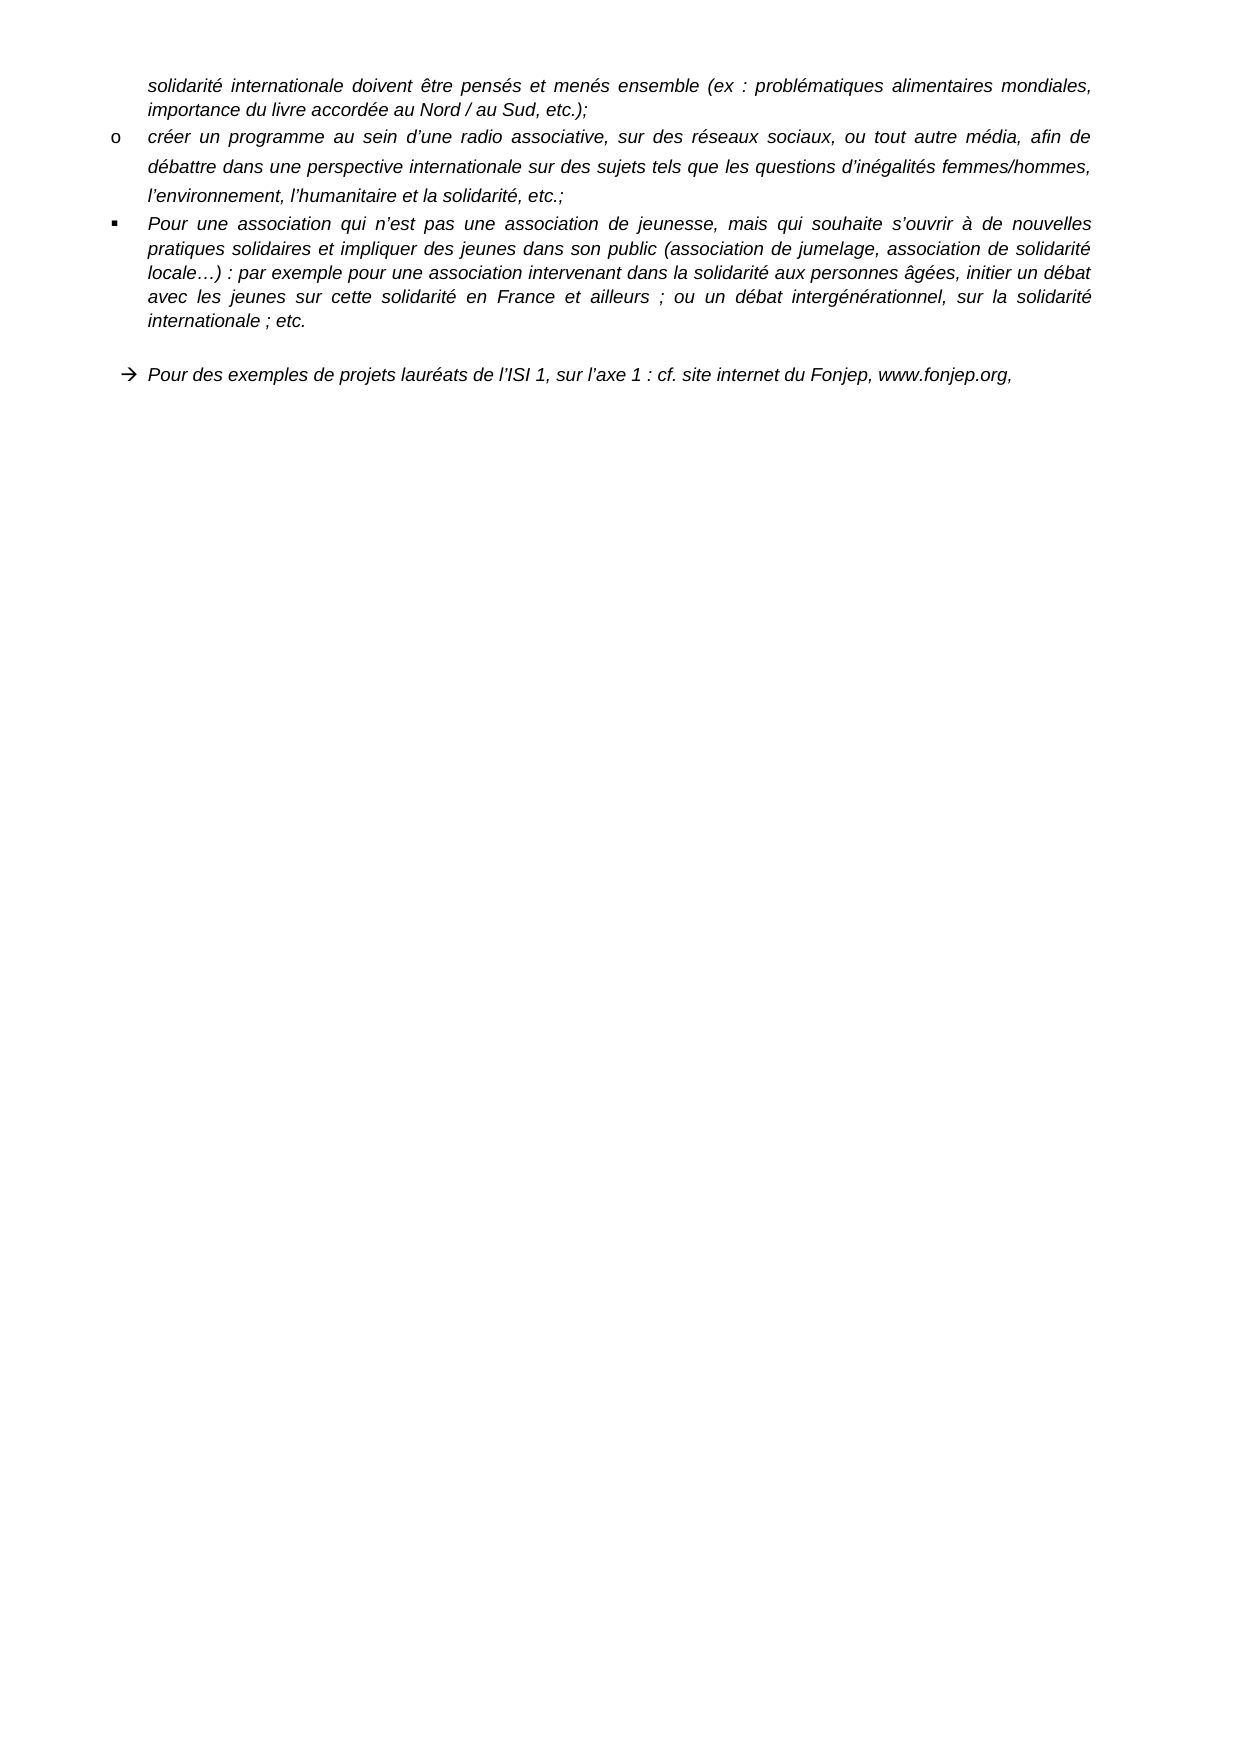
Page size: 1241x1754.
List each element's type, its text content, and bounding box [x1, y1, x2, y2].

list Pour des exemples de projets lauréats de l’ISI 1, sur l’axe 1 : cf. site internet du Fonjep, www.fonjep.org, [120, 364, 1094, 386]
list Pour une association qui n’est pas une association de jeunesse, mais qui souhaite s’ouvrir à de nouvelles pratiques solidaires et impliquer des jeunes dans son public (association de jumelage, association de solidarité locale…) : par exemple pour une association intervenant dans la solidarité aux personnes âgées, initier un débat avec les jeunes sur cette solidarité en France et ailleurs ; ou un débat intergénérationnel, sur la solidarité internationale ; etc. [110, 213, 1094, 331]
list solidarité internationale doivent être pensés et menés ensemble (ex : problématiques alimentaires mondiales, importance du livre accordée au Nord / au Sud, etc.); [110, 75, 1094, 121]
list créer un programme au sein d’une radio associative, sur des réseaux sociaux, ou tout autre média, afin de débattre dans une perspective internationale sur des sujets tels que les questions d’inégalités femmes/hommes, l’environnement, l’humanitaire et la solidarité, etc.; [110, 126, 1094, 206]
